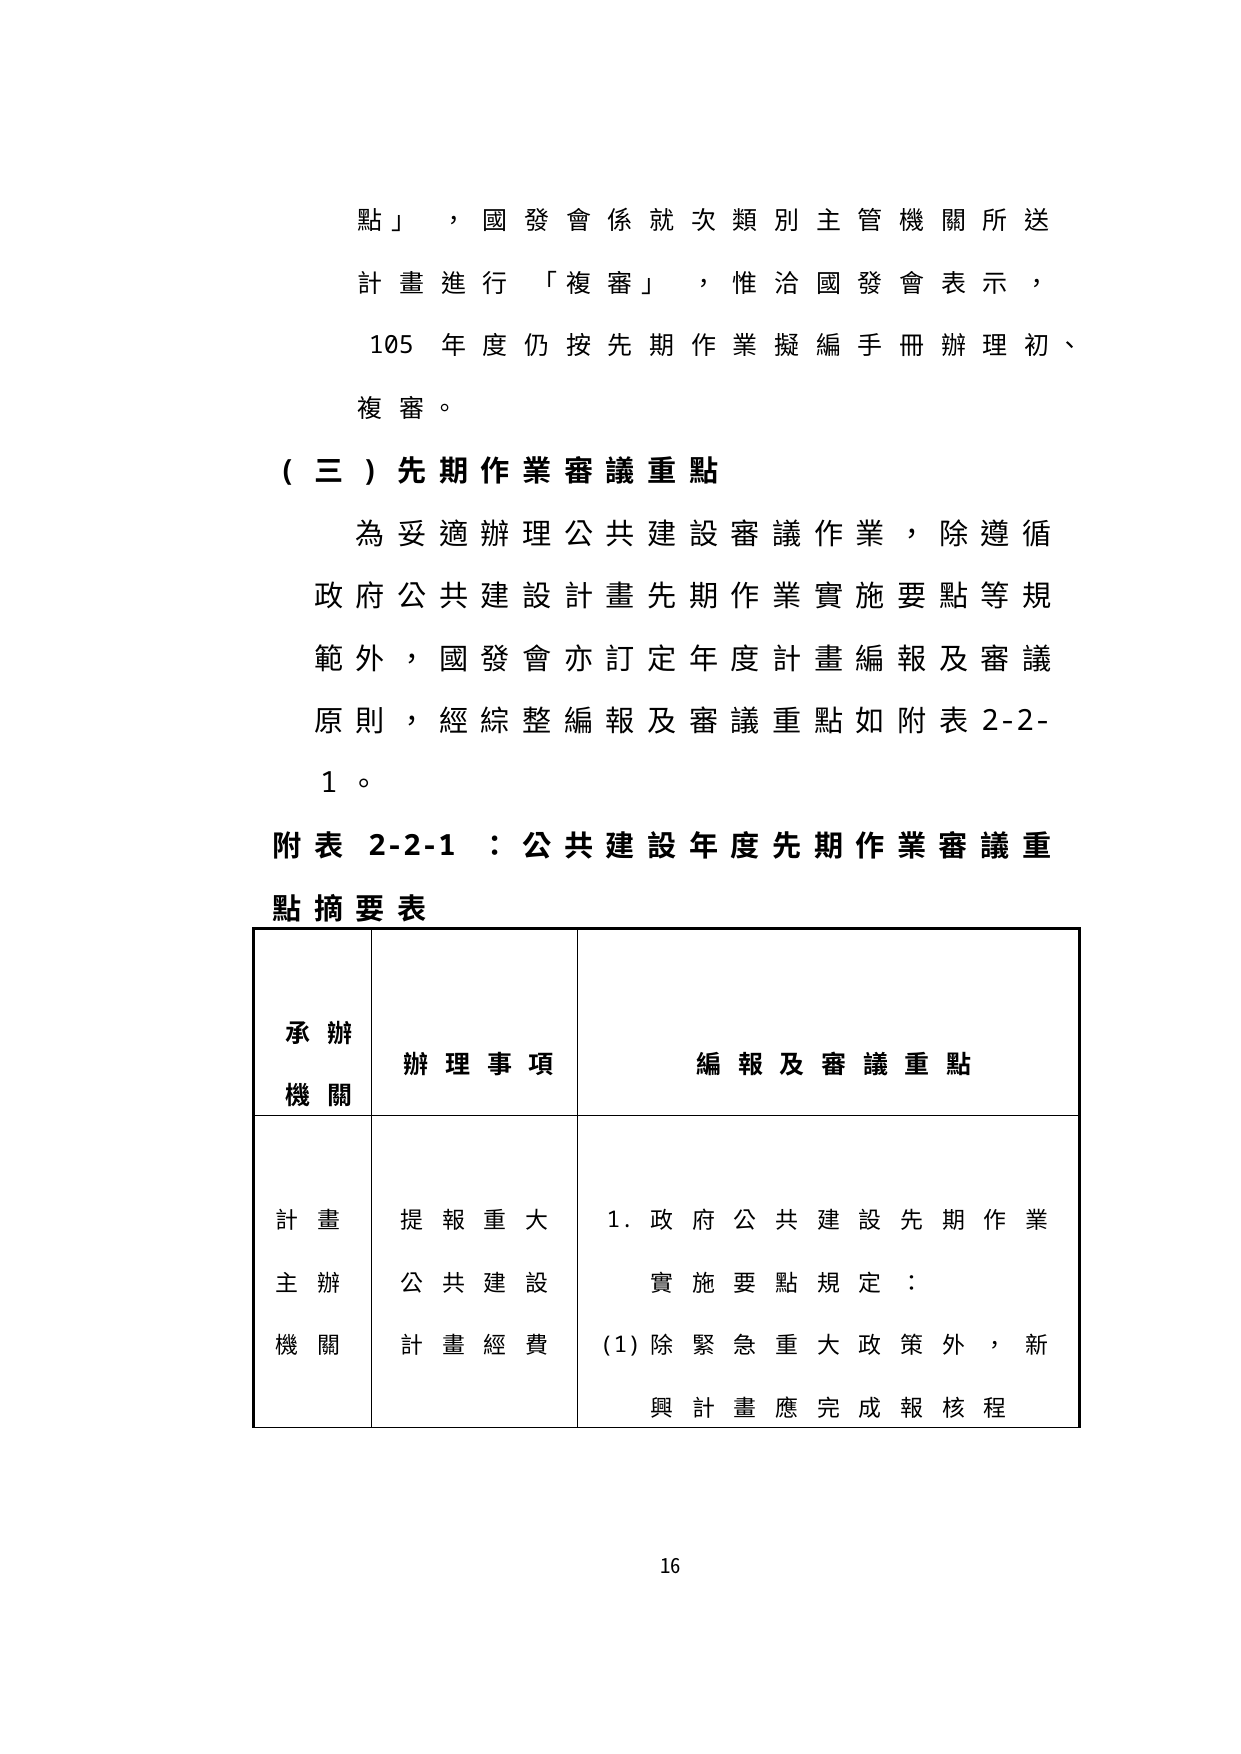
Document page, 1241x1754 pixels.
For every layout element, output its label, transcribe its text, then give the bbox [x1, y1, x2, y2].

text 為妥適辦理公共建設審議作業，除遵循政府公共建設計畫先期作業實施要點等規範外，國發會亦訂定年度計畫編報及審議原則，經綜整編報及審議重點如附表2-2-1。 [271, 490, 1058, 802]
text 附表2-2-1：公共建設年度先期作業審議重點摘要表 [241, 802, 1058, 927]
text (三)先期作業審議重點 [242, 427, 1058, 490]
table_header 承辦機關 [255, 930, 371, 1115]
text ※註：1.資料來源，105年度公共建設計畫先期作業編擬手冊（以下稱「先期作業擬編手冊」）及政府公共建設計畫先期作業實施要點。依104年2月4日修正「政府公共建設計畫先期作業實施要點」，國發會係就次類別主管機關所送計畫進行「複審」，惟洽國發會表示，105年度仍按先期作業擬編手冊辦理初、複審。 [242, 177, 1058, 427]
table_header 編報及審議重點 [578, 930, 1078, 1115]
table_header 辦理事項 [372, 930, 577, 1115]
table_cell 計畫主辦 機關 [255, 1116, 371, 1427]
table_cell 提報重大公共建設計畫經費 [372, 1116, 577, 1427]
table_cell 1.政府公共建設先期作業實施要點規定： (1)除緊急重大政策外，新興計畫應完成報核程 [578, 1116, 1078, 1427]
